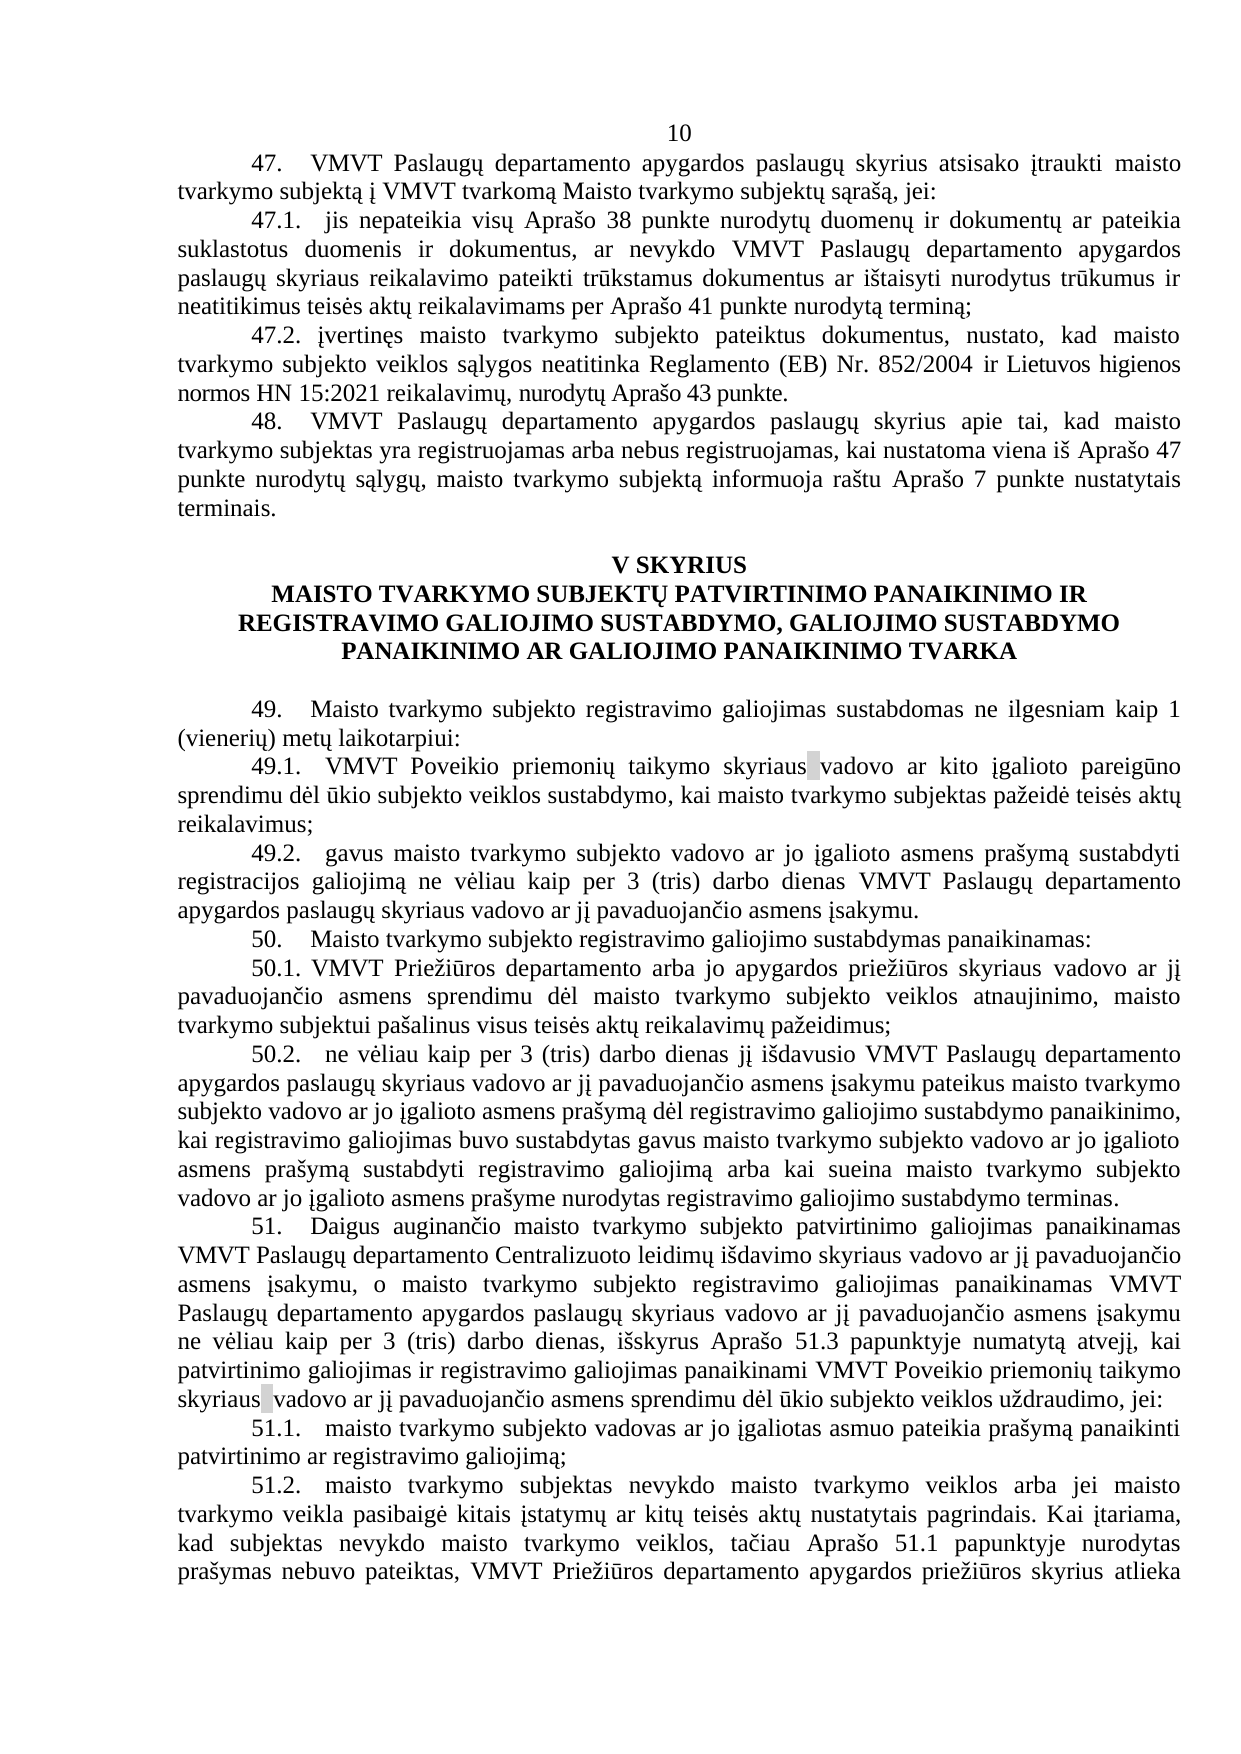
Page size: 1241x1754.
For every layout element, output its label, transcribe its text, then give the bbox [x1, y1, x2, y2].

text 47.1. jis nepateikia visų Aprašo 38 punkte nurodytų duomenų ir dokumentų ar pateikia suklastotus duomenis ir dokumentus, ar nevykdo VMVT Paslaugų departamento apygardos paslaugų skyriaus reikalavimo pateikti trūkstamus dokumentus ar ištaisyti nurodytus trūkumus ir neatitikimus teisės aktų reikalavimams per Aprašo 41 punkte nurodytą terminą; [177, 205, 1181, 320]
text 48. VMVT Paslaugų departamento apygardos paslaugų skyrius apie tai, kad maisto tvarkymo subjektas yra registruojamas arba nebus registruojamas, kai nustatoma viena iš Aprašo 47 punkte nurodytų sąlygų, maisto tvarkymo subjektą informuoja raštu Aprašo 7 punkte nustatytais terminais. [177, 406, 1181, 521]
text 51. Daigus auginančio maisto tvarkymo subjekto patvirtinimo galiojimas panaikinamas VMVT Paslaugų departamento Centralizuoto leidimų išdavimo skyriaus vadovo ar jį pavaduojančio asmens įsakymu, o maisto tvarkymo subjekto registravimo galiojimas panaikinamas VMVT Paslaugų departamento apygardos paslaugų skyriaus vadovo ar jį pavaduojančio asmens įsakymu ne vėliau kaip per 3 (tris) darbo dienas, išskyrus Aprašo 51.3 papunktyje numatytą atvejį, kai patvirtinimo galiojimas ir registravimo galiojimas panaikinami VMVT Poveikio priemonių taikymo skyriaus vadovo ar jį pavaduojančio asmens sprendimu dėl ūkio subjekto veiklos uždraudimo, jei: [177, 1211, 1181, 1413]
text 50. Maisto tvarkymo subjekto registravimo galiojimo sustabdymas panaikinamas: [177, 924, 1181, 953]
text 51.1. maisto tvarkymo subjekto vadovas ar jo įgaliotas asmuo pateikia prašymą panaikinti patvirtinimo ar registravimo galiojimą; [177, 1413, 1181, 1470]
text 49.1. VMVT Poveikio priemonių taikymo skyriaus vadovo ar kito įgalioto pareigūno sprendimu dėl ūkio subjekto veiklos sustabdymo, kai maisto tvarkymo subjektas pažeidė teisės aktų reikalavimus; [177, 751, 1181, 838]
text 50.2. ne vėliau kaip per 3 (tris) darbo dienas jį išdavusio VMVT Paslaugų departamento apygardos paslaugų skyriaus vadovo ar jį pavaduojančio asmens įsakymu pateikus maisto tvarkymo subjekto vadovo ar jo įgalioto asmens prašymą dėl registravimo galiojimo sustabdymo panaikinimo, kai registravimo galiojimas buvo sustabdytas gavus maisto tvarkymo subjekto vadovo ar jo įgalioto asmens prašymą sustabdyti registravimo galiojimą arba kai sueina maisto tvarkymo subjekto vadovo ar jo įgalioto asmens prašyme nurodytas registravimo galiojimo sustabdymo terminas. [177, 1039, 1181, 1211]
text 51.2. maisto tvarkymo subjektas nevykdo maisto tvarkymo veiklos arba jei maisto tvarkymo veikla pasibaigė kitais įstatymų ar kitų teisės aktų nustatytais pagrindais. Kai įtariama, kad subjektas nevykdo maisto tvarkymo veiklos, tačiau Aprašo 51.1 papunktyje nurodytas prašymas nebuvo pateiktas, VMVT Priežiūros departamento apygardos priežiūros skyrius atlieka [177, 1470, 1181, 1585]
text V SKYRIUS [177, 550, 1181, 579]
text 47. VMVT Paslaugų departamento apygardos paslaugų skyrius atsisako įtraukti maisto tvarkymo subjektą į VMVT tvarkomą Maisto tvarkymo subjektų sąrašą, jei: [177, 148, 1181, 205]
text 50.1. VMVT Priežiūros departamento arba jo apygardos priežiūros skyriaus vadovo ar jį pavaduojančio asmens sprendimu dėl maisto tvarkymo subjekto veiklos atnaujinimo, maisto tvarkymo subjektui pašalinus visus teisės aktų reikalavimų pažeidimus; [177, 953, 1181, 1039]
text 49. Maisto tvarkymo subjekto registravimo galiojimas sustabdomas ne ilgesniam kaip 1 (vienerių) metų laikotarpiui: [177, 694, 1181, 751]
text 47.2. įvertinęs maisto tvarkymo subjekto pateiktus dokumentus, nustato, kad maisto tvarkymo subjekto veiklos sąlygos neatitinka Reglamento (EB) Nr. 852/2004 ir Lietuvos higienos normos HN 15:2021 reikalavimų, nurodytų Aprašo 43 punkte. [177, 320, 1181, 406]
text 49.2. gavus maisto tvarkymo subjekto vadovo ar jo įgalioto asmens prašymą sustabdyti registracijos galiojimą ne vėliau kaip per 3 (tris) darbo dienas VMVT Paslaugų departamento apygardos paslaugų skyriaus vadovo ar jį pavaduojančio asmens įsakymu. [177, 838, 1181, 924]
text maisto tvarkymo subjektų PAtvirtinimo panaikinimO ir registravimo GALIOJIMO SUSTABDYMO, GALIOJIMO SUSTABDYMO PANAIKINIMO AR GALIOJIMO PANAIKINIMO TVARKA [177, 579, 1181, 665]
